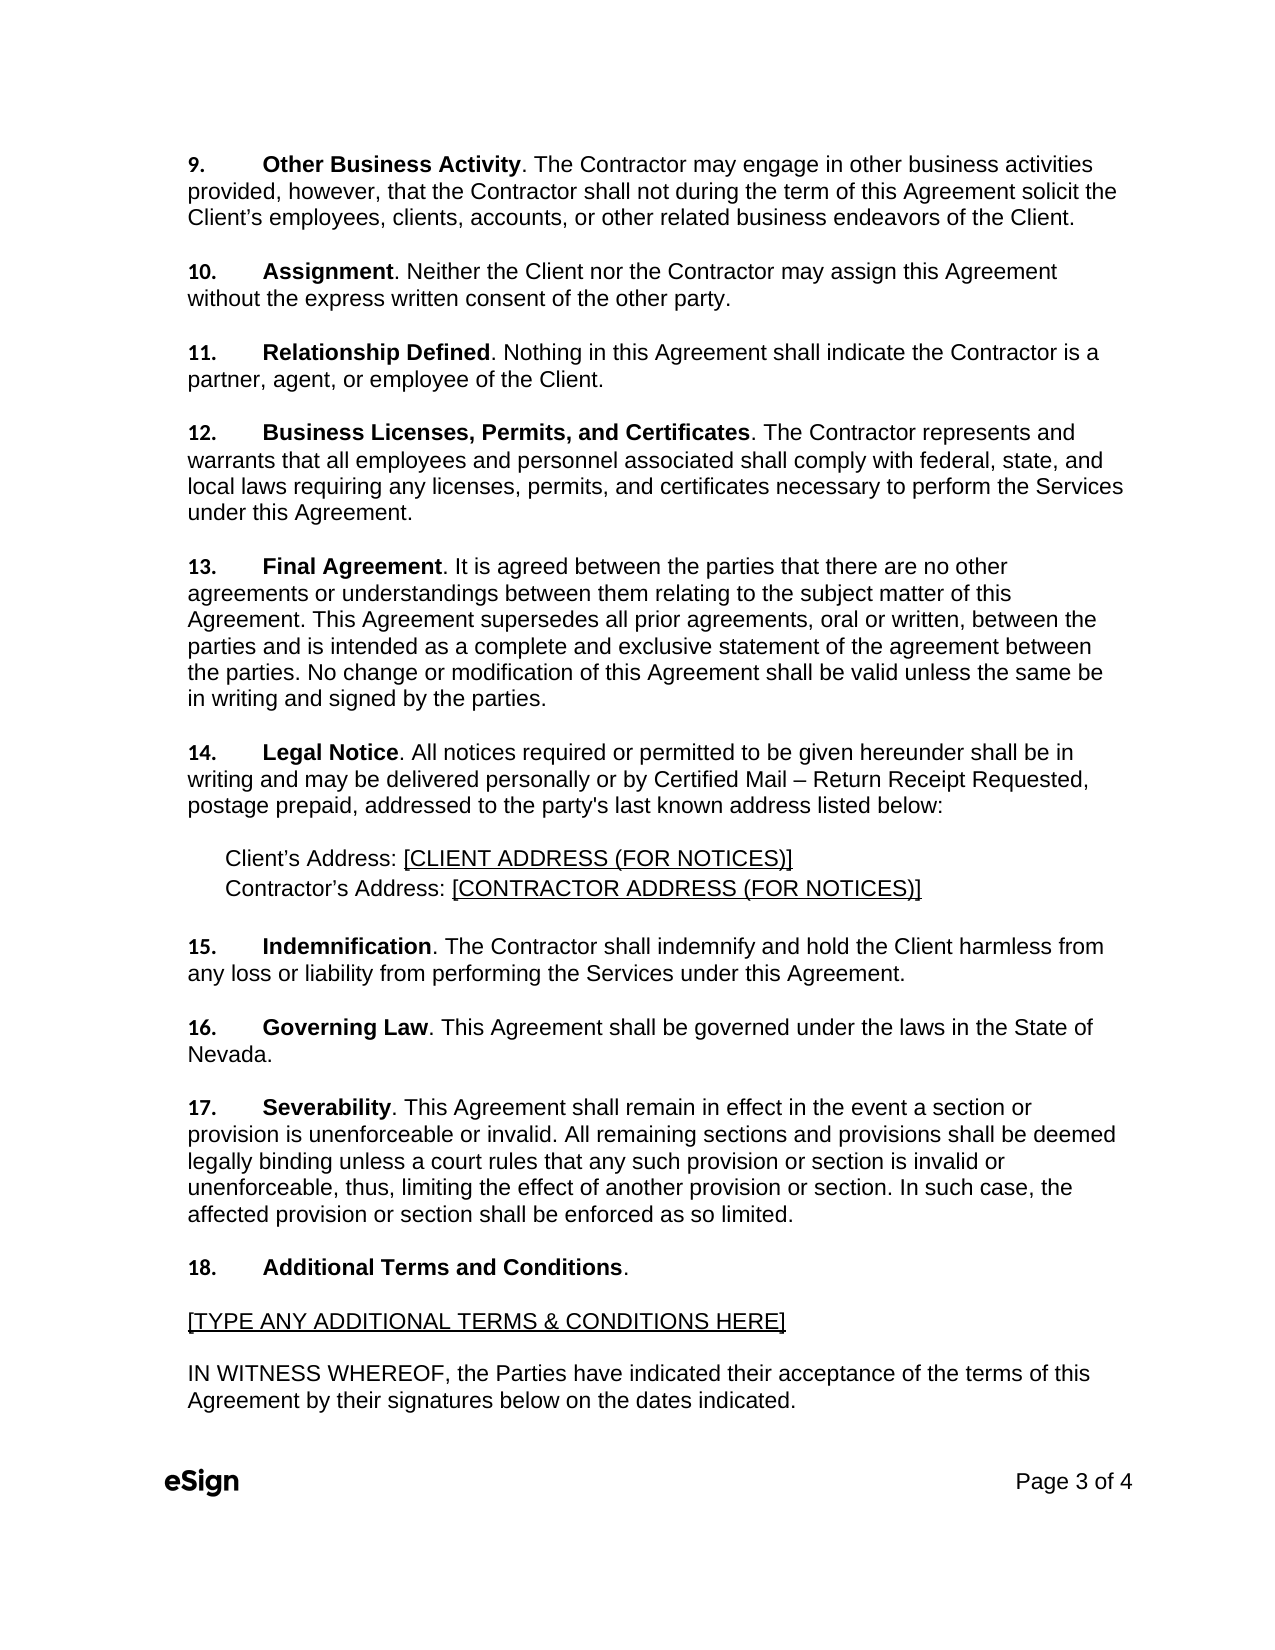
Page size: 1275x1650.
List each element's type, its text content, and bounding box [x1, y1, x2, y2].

list Business Licenses, Permits, and Certificates. The Contractor represents and warrants that all employees and personnel associated shall comply with federal, state, and local laws requiring any licenses, permits, and certificates necessary to perform the Services under this Agreement. [187, 418, 1125, 526]
list Additional Terms and Conditions. [187, 1253, 1125, 1281]
list Relationship Defined. Nothing in this Agreement shall indicate the Contractor is a partner, agent, or employee of the Client. [187, 338, 1125, 392]
list [TYPE ANY ADDITIONAL TERMS & CONDITIONS HERE] [187, 1308, 1125, 1334]
list Client’s Address: [CLIENT ADDRESS (FOR NOTICES)] [225, 845, 1125, 872]
list Contractor’s Address: [CONTRACTOR ADDRESS (FOR NOTICES)] [225, 875, 1125, 902]
list Indemnification. The Contractor shall indemnify and hold the Client harmless from any loss or liability from performing the Services under this Agreement. [187, 932, 1125, 986]
list Governing Law. This Agreement shall be governed under the laws in the State of Nevada. [187, 1013, 1125, 1067]
list Legal Notice. All notices required or permitted to be given hereunder shall be in writing and may be delivered personally or by Certified Mail – Return Receipt Requested, postage prepaid, addressed to the party's last known address listed below: [187, 738, 1125, 819]
list Assignment. Neither the Client nor the Contractor may assign this Agreement without the express written consent of the other party. [187, 257, 1125, 311]
list Final Agreement. It is agreed between the parties that there are no other agreements or understandings between them relating to the subject matter of this Agreement. This Agreement supersedes all prior agreements, oral or written, between the parties and is intended as a complete and exclusive statement of the agreement between the parties. No change or modification of this Agreement shall be valid unless the same be in writing and signed by the parties. [187, 552, 1125, 712]
list Severability. This Agreement shall remain in effect in the event a section or provision is unenforceable or invalid. All remaining sections and provisions shall be deemed legally binding unless a court rules that any such provision or section is invalid or unenforceable, thus, limiting the effect of another provision or section. In such case, the affected provision or section shall be enforced as so limited. [187, 1093, 1125, 1227]
list Other Business Activity. The Contractor may engage in other business activities provided, however, that the Contractor shall not during the term of this Agreement solicit the Client’s employees, clients, accounts, or other related business endeavors of the Client. [187, 150, 1125, 231]
list IN WITNESS WHEREOF, the Parties have indicated their acceptance of the terms of this Agreement by their signatures below on the dates indicated. [187, 1360, 1125, 1413]
